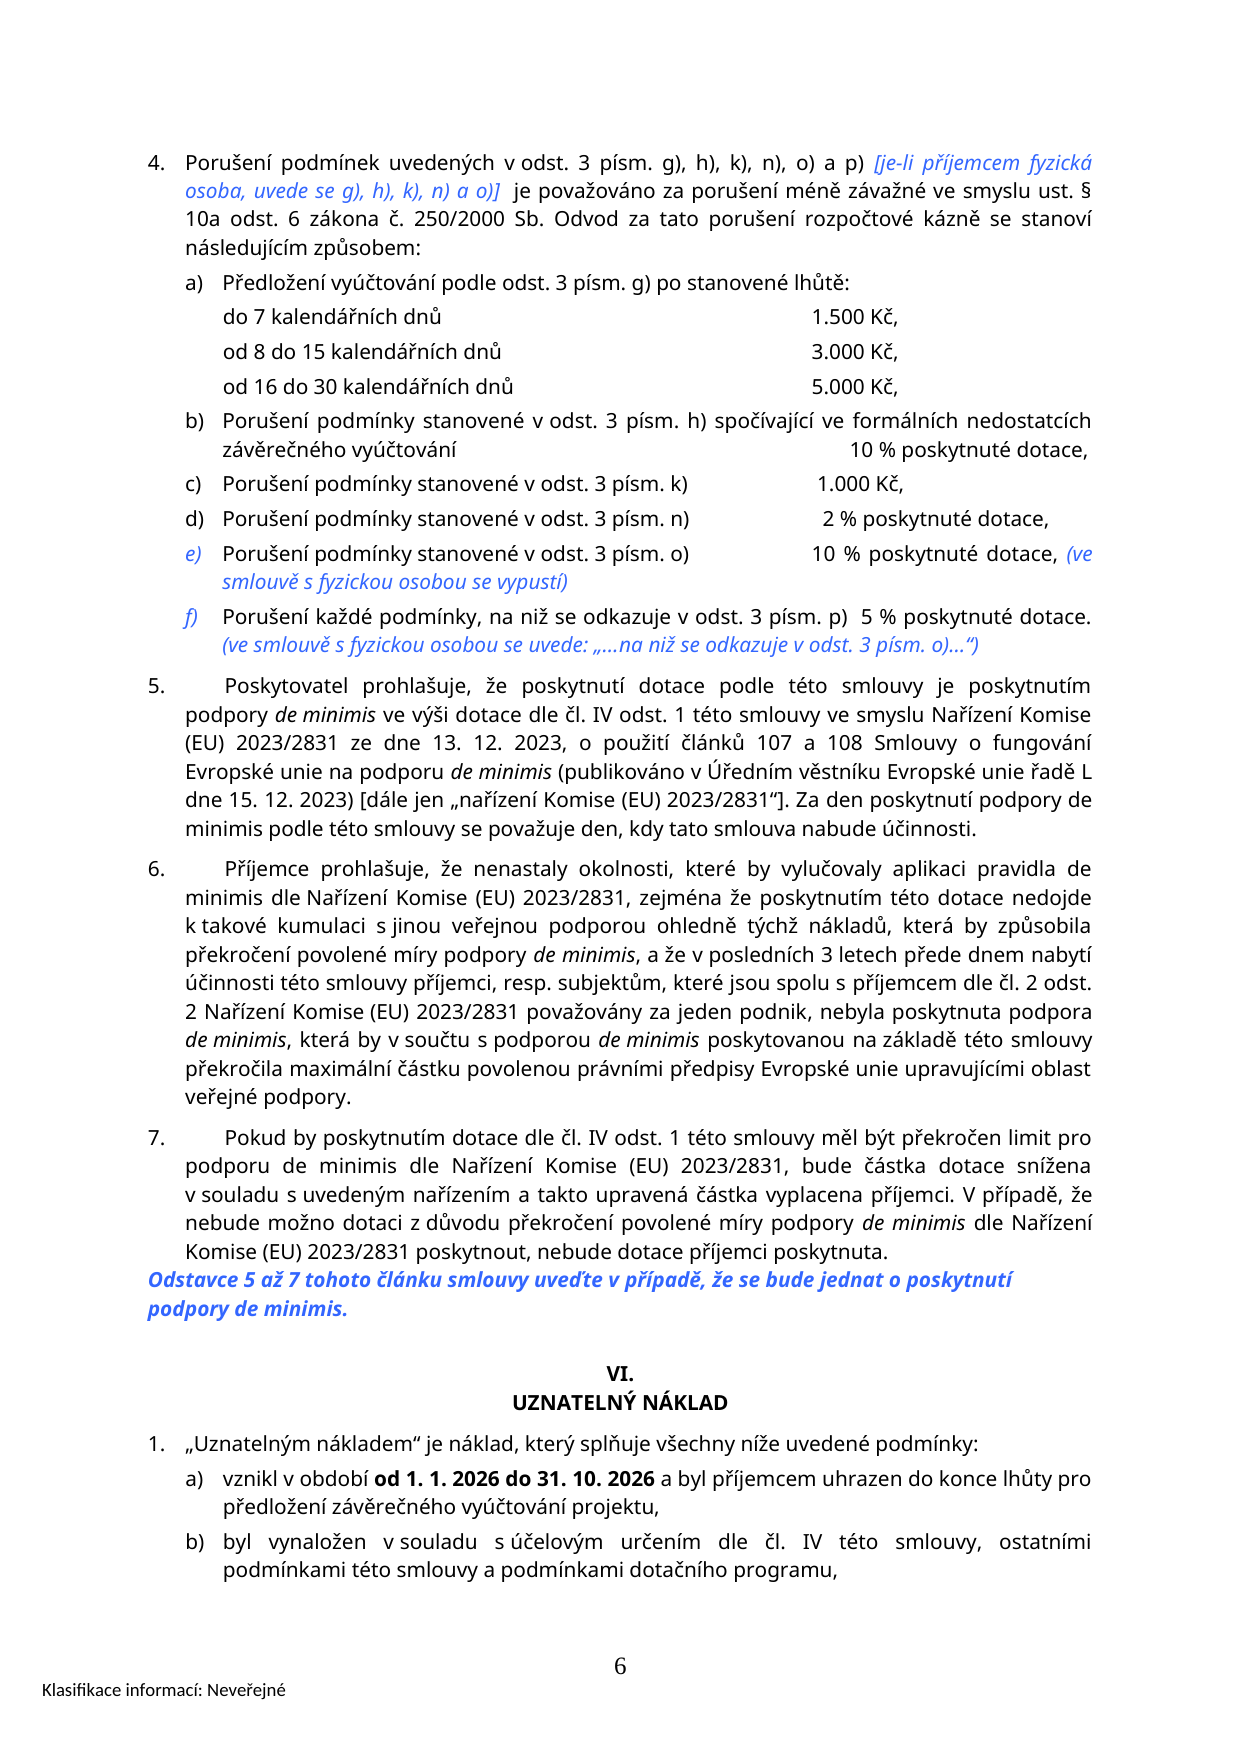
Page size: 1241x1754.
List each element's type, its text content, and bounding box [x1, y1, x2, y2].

list byl vynaložen v souladu s účelovým určením dle čl. IV této smlouvy, ostatními podmínkami této smlouvy a podmínkami dotačního programu, [185, 1527, 1092, 1584]
list Porušení podmínky stanovené v odst. 3 písm. k) 1.000 Kč, [185, 469, 1092, 498]
list Porušení podmínek uvedených v odst. 3 písm. g), h), k), n), o) a p) [je-li příjemcem fyzická osoba, uvede se g), h), k), n) a o)] je považováno za porušení méně závažné ve smyslu ust. § 10a odst. 6 zákona č. 250/2000 Sb. Odvod za tato porušení rozpočtové kázně se stanoví následujícím způsobem: [148, 148, 1092, 261]
text Odstavce 5 až 7 tohoto článku smlouvy uveďte v případě, že se bude jednat o poskytnutí podpory de minimis. [148, 1265, 1092, 1322]
list Pokud by poskytnutím dotace dle čl. IV odst. 1 této smlouvy měl být překročen limit pro podporu de minimis dle Nařízení Komise (EU) 2023/2831, bude částka dotace snížena v souladu s uvedeným nařízením a takto upravená částka vyplacena příjemci. V případě, že nebude možno dotaci z důvodu překročení povolené míry podpory de minimis dle Nařízení Komise (EU) 2023/2831 poskytnout, nebude dotace příjemci poskytnuta. [148, 1123, 1092, 1265]
text od 16 do 30 kalendářních dnů 5.000 Kč, [223, 372, 1092, 400]
list Předložení vyúčtování podle odst. 3 písm. g) po stanovené lhůtě: [185, 268, 1092, 296]
list Porušení podmínky stanovené v odst. 3 písm. o) 10 % poskytnuté dotace, (ve smlouvě s fyzickou osobou se vypustí) [185, 539, 1092, 596]
list vznikl v období od 1. 1. 2026 do 31. 10. 2026 a byl příjemcem uhrazen do konce lhůty pro předložení závěrečného vyúčtování projektu, [185, 1464, 1092, 1521]
list Porušení podmínky stanovené v odst. 3 písm. n) 2 % poskytnuté dotace, [185, 504, 1092, 533]
text do 7 kalendářních dnů 1.500 Kč, [223, 302, 1092, 331]
text VI. [148, 1359, 1092, 1388]
list Poskytovatel prohlašuje, že poskytnutí dotace podle této smlouvy je poskytnutím podpory de minimis ve výši dotace dle čl. IV odst. 1 této smlouvy ve smyslu Nařízení Komise (EU) 2023/2831 ze dne 13. 12. 2023, o použití článků 107 a 108 Smlouvy o fungování Evropské unie na podporu de minimis (publikováno v Úředním věstníku Evropské unie řadě L dne 15. 12. 2023) [dále jen „nařízení Komise (EU) 2023/2831“]. Za den poskytnutí podpory de minimis podle této smlouvy se považuje den, kdy tato smlouva nabude účinnosti. [148, 671, 1092, 842]
list „Uznatelným nákladem“ je náklad, který splňuje všechny níže uvedené podmínky: [148, 1429, 1092, 1457]
text od 8 do 15 kalendářních dnů 3.000 Kč, [223, 337, 1092, 366]
list Porušení každé podmínky, na niž se odkazuje v odst. 3 písm. p) 5 % poskytnuté dotace. (ve smlouvě s fyzickou osobou se uvede: „…na niž se odkazuje v odst. 3 písm. o)…“) [185, 602, 1092, 659]
text UZNATELNÝ NÁKLAD [148, 1388, 1092, 1416]
list Příjemce prohlašuje, že nenastaly okolnosti, které by vylučovaly aplikaci pravidla de minimis dle Nařízení Komise (EU) 2023/2831, zejména že poskytnutím této dotace nedojde k takové kumulaci s jinou veřejnou podporou ohledně týchž nákladů, která by způsobila překročení povolené míry podpory de minimis, a že v posledních 3 letech přede dnem nabytí účinnosti této smlouvy příjemci, resp. subjektům, které jsou spolu s příjemcem dle čl. 2 odst. 2 Nařízení Komise (EU) 2023/2831 považovány za jeden podnik, nebyla poskytnuta podpora de minimis, která by v součtu s podporou de minimis poskytovanou na základě této smlouvy překročila maximální částku povolenou právními předpisy Evropské unie upravujícími oblast veřejné podpory. [148, 854, 1092, 1111]
list Porušení podmínky stanovené v odst. 3 písm. h) spočívající ve formálních nedostatcích závěrečného vyúčtování 10 % poskytnuté dotace, [185, 406, 1092, 463]
